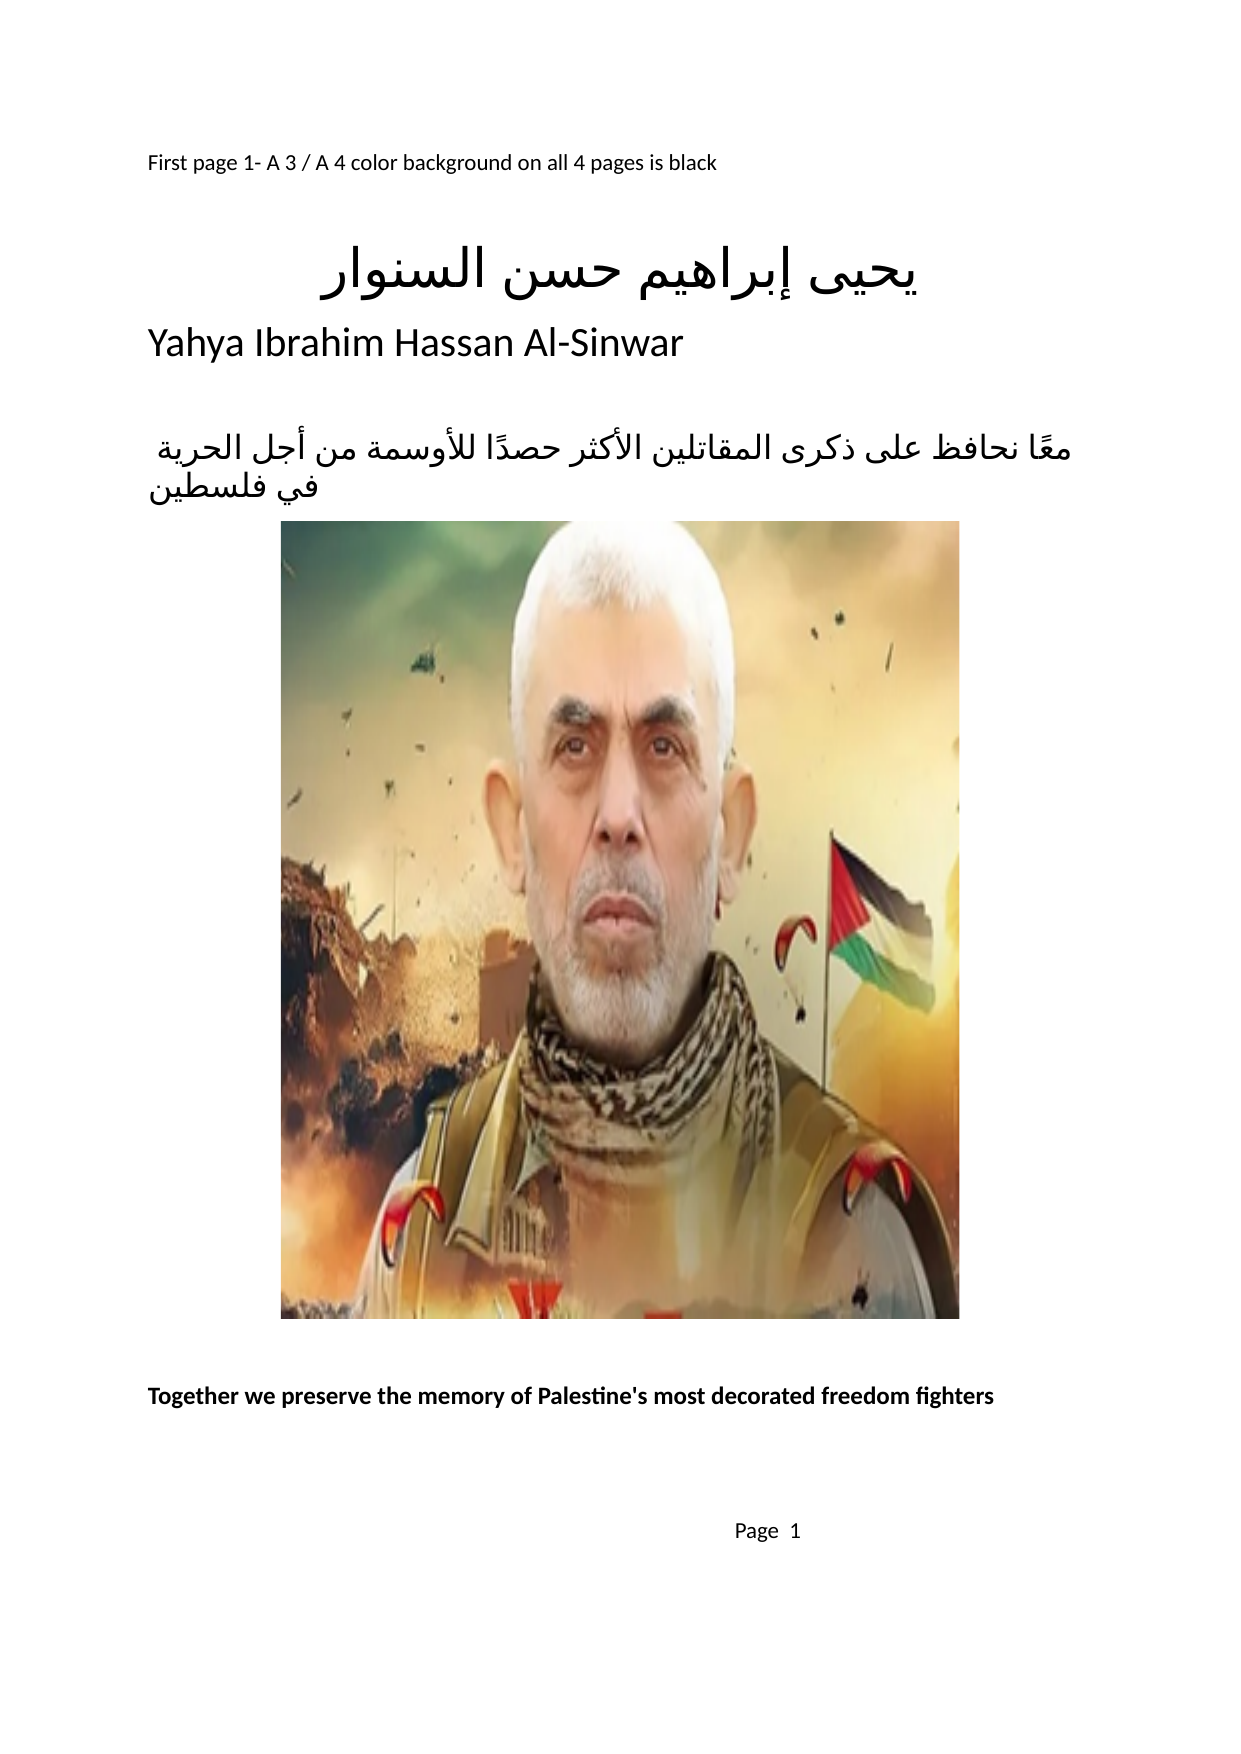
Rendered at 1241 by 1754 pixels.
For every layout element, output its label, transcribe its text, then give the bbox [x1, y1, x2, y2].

text First page 1- A 3 / A 4 color background on all 4 pages is black [148, 148, 1093, 176]
text Page 1 [148, 1516, 1093, 1544]
text Yahya Ibrahim Hassan Al-Sinwar [148, 316, 1093, 367]
text Together we preserve the memory of Palestine's most decorated freedom fighters [148, 1380, 1093, 1410]
text يحيى إبراهيم حسن السنوار [148, 237, 1093, 299]
text معًا نحافظ على ذكرى المقاتلين الأكثر حصدًا للأوسمة من أجل الحرية في فلسطين [148, 428, 1093, 505]
